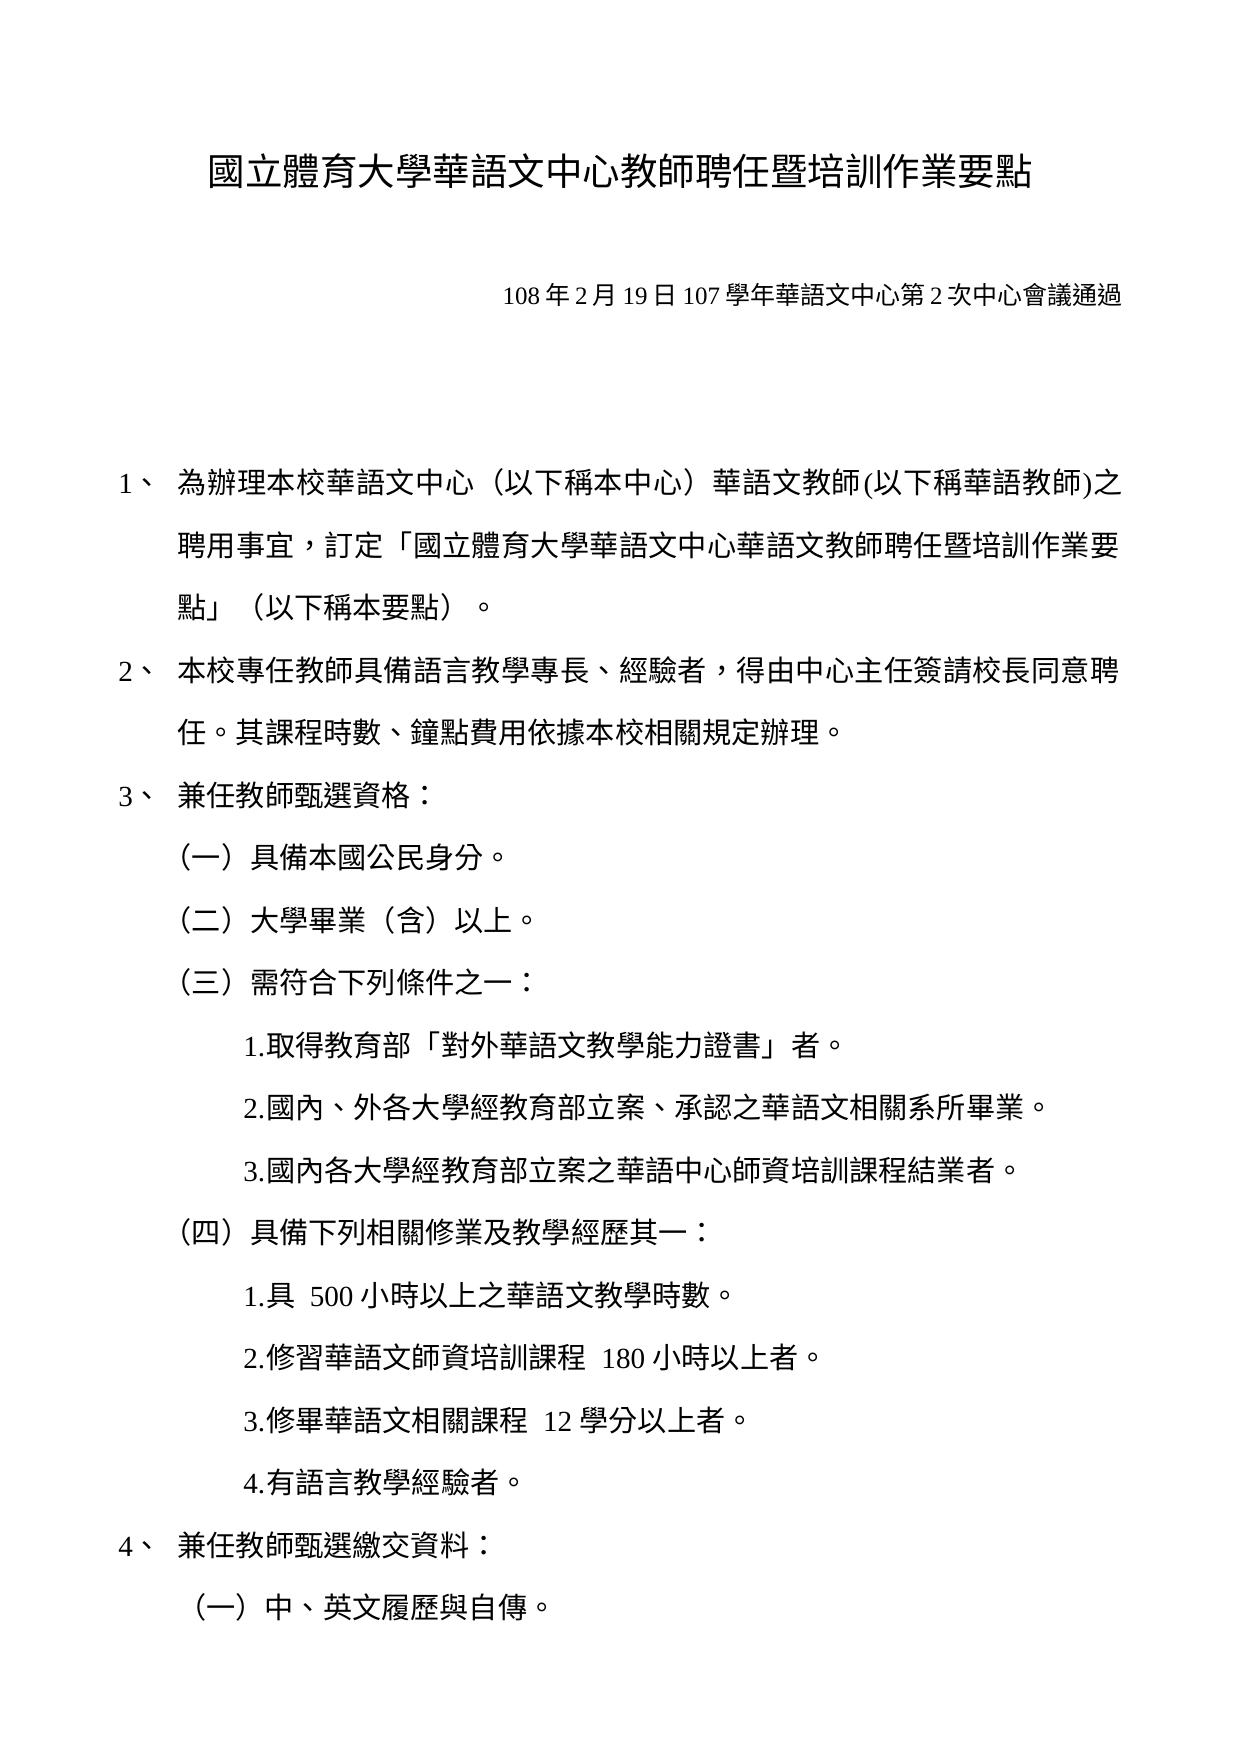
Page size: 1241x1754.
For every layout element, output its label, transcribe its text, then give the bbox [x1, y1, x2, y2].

text 108年2月19日107學年華語文中心第2次中心會議通過 [118, 252, 1122, 314]
list 兼任教師甄選資格： [118, 752, 1122, 814]
list 有語言教學經驗者。 [243, 1439, 1122, 1502]
text （四）具備下列相關修業及教學經歷其一： [162, 1189, 1122, 1252]
list 修習華語文師資培訓課程 180 小時以上者。 [243, 1314, 1122, 1377]
list 取得教育部「對外華語文教學能力證書」者。 [243, 1002, 1122, 1064]
text 國立體育大學華語文中心教師聘任暨培訓作業要點 [118, 127, 1122, 189]
list 國內、外各大學經教育部立案、承認之華語文相關系所畢業。 [243, 1064, 1122, 1127]
list 修畢華語文相關課程 12 學分以上者。 [243, 1377, 1122, 1439]
text （二）大學畢業（含）以上。 [162, 877, 1122, 939]
list 國內各大學經教育部立案之華語中心師資培訓課程結業者。 [243, 1127, 1122, 1189]
list 本校專任教師具備語言教學專長、經驗者，得由中心主任簽請校長同意聘任。其課程時數、鐘點費用依據本校相關規定辦理。 [118, 627, 1122, 752]
text （三）需符合下列條件之一： [162, 939, 1122, 1002]
text （一）中、英文履歷與自傳。 [177, 1564, 1122, 1627]
list 具 500 小時以上之華語文教學時數。 [243, 1252, 1122, 1314]
text （一）具備本國公民身分。 [162, 814, 1122, 877]
list 為辦理本校華語文中心（以下稱本中心）華語文教師(以下稱華語教師)之聘用事宜，訂定「國立體育大學華語文中心華語文教師聘任暨培訓作業要點」（以下稱本要點）。 [118, 439, 1122, 627]
list 兼任教師甄選繳交資料： [118, 1502, 1122, 1564]
